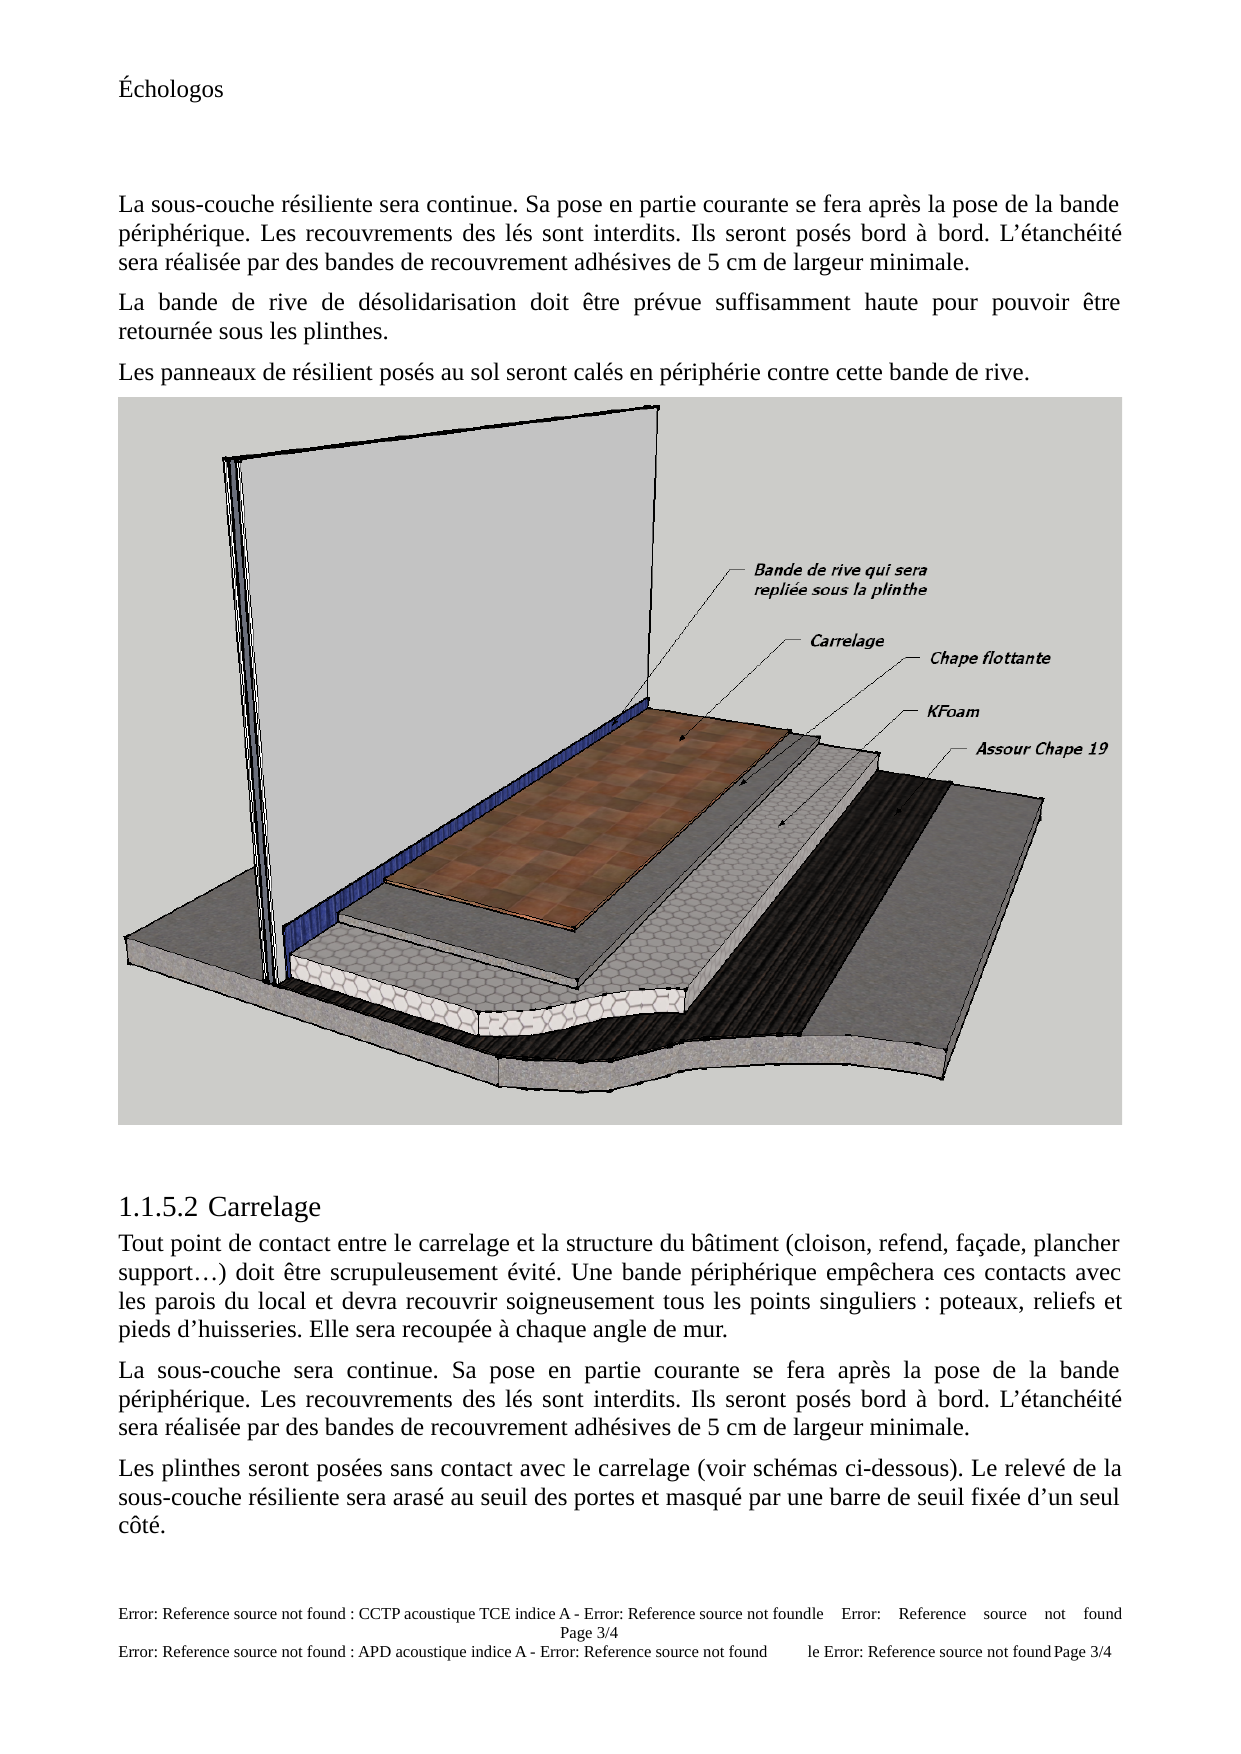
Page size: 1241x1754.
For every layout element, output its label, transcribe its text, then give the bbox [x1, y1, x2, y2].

text La bande de rive de désolidarisation doit être prévue suffisamment haute pour pouvoir être retournée sous les plinthes. [118, 287, 1122, 345]
picture [118, 397, 1123, 1125]
text Tout point de contact entre le carrelage et la structure du bâtiment (cloison, refend, façade, plancher support…) doit être scrupuleusement évité. Une bande périphérique empêchera ces contacts avec les parois du local et devra recouvrir soigneusement tous les points singuliers : poteaux, reliefs et pieds d’huisseries. Elle sera recoupée à chaque angle de mur. [118, 1228, 1122, 1343]
text La sous-couche sera continue. Sa pose en partie courante se fera après la pose de la bande périphérique. Les recouvrements des lés sont interdits. Ils seront posés bord à bord. L’étanchéité sera réalisée par des bandes de recouvrement adhésives de 5 cm de largeur minimale. [118, 1355, 1122, 1441]
subtitle Carrelage [118, 1189, 1122, 1222]
text Les plinthes seront posées sans contact avec le carrelage (voir schémas ci-dessous). Le relevé de la sous-couche résiliente sera arasé au seuil des portes et masqué par une barre de seuil fixée d’un seul côté. [118, 1453, 1122, 1539]
text La sous-couche résiliente sera continue. Sa pose en partie courante se fera après la pose de la bande périphérique. Les recouvrements des lés sont interdits. Ils seront posés bord à bord. L’étanchéité sera réalisée par des bandes de recouvrement adhésives de 5 cm de largeur minimale. [118, 189, 1122, 276]
text Les panneaux de résilient posés au sol seront calés en périphérie contre cette bande de rive. [118, 357, 1122, 385]
